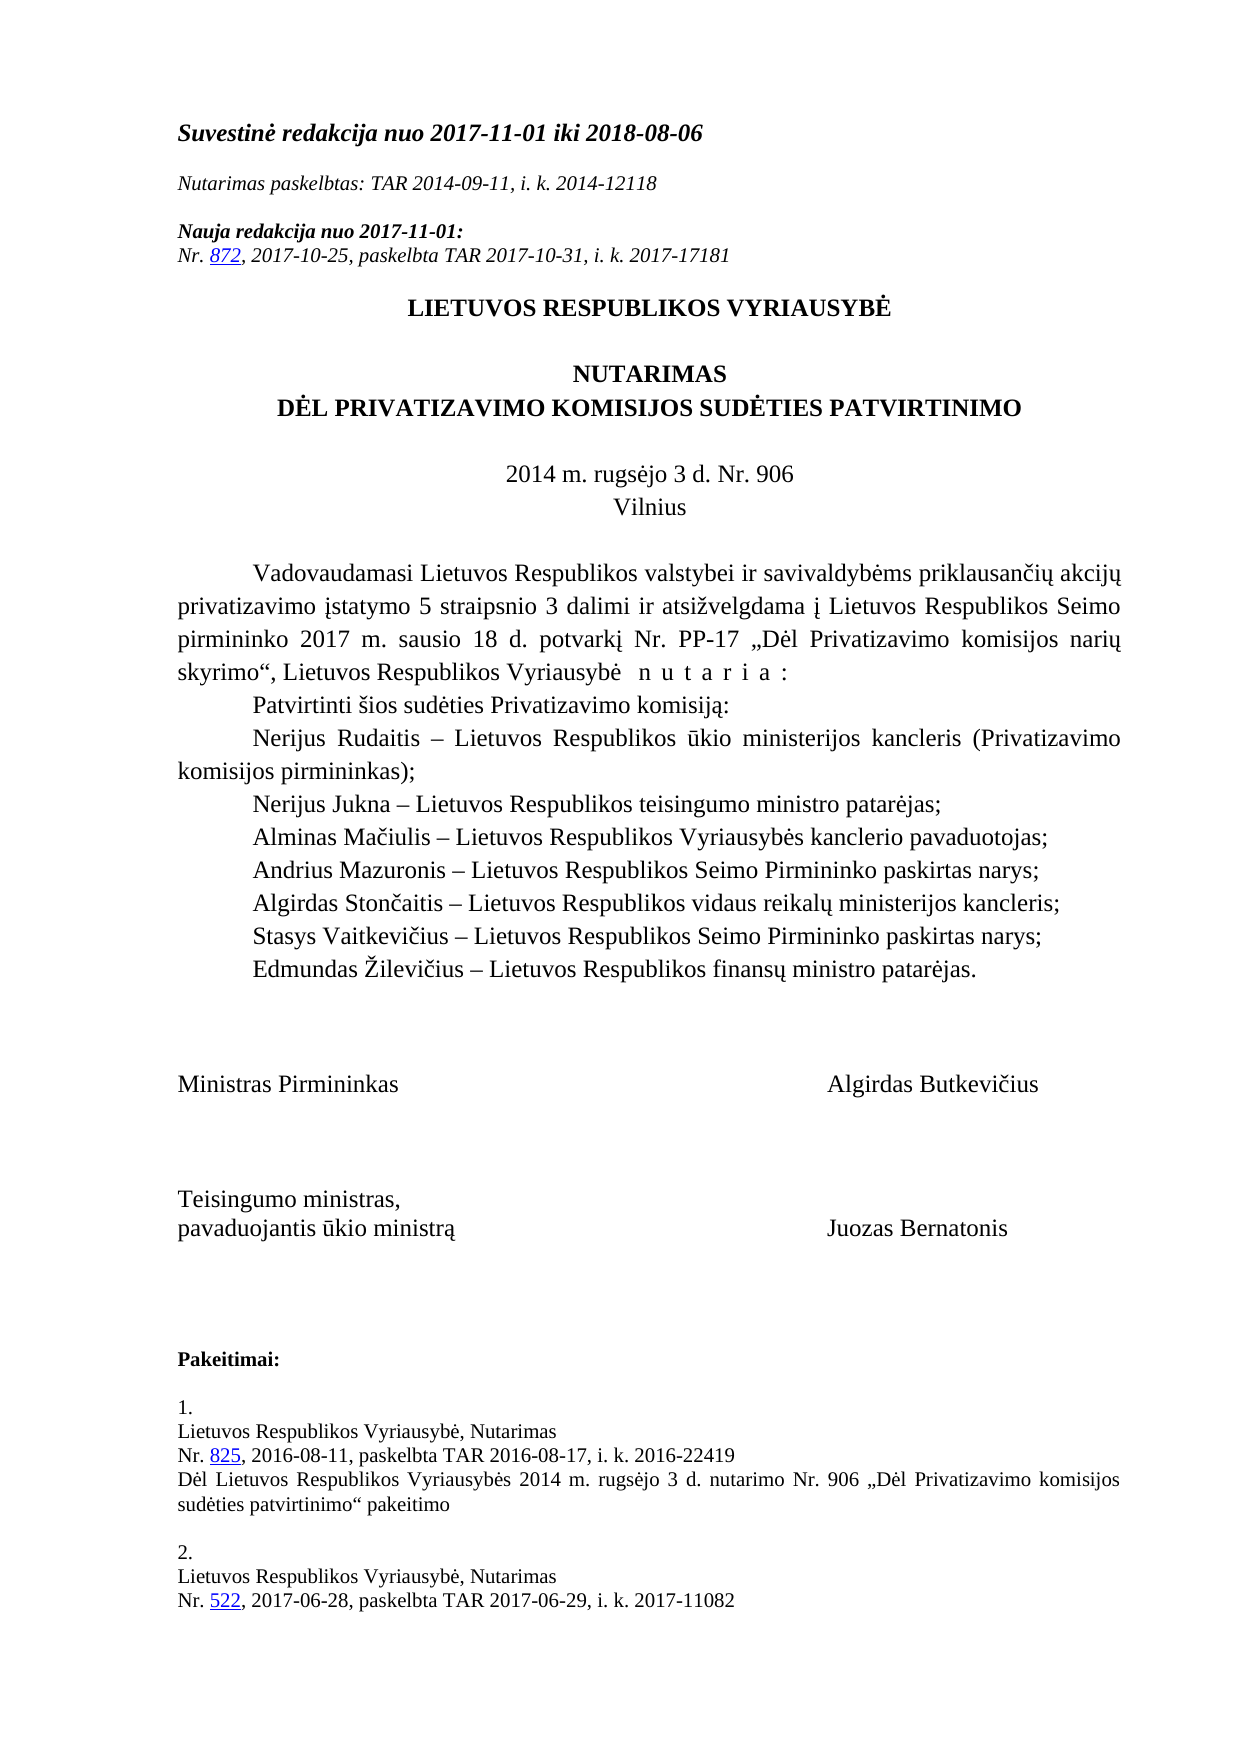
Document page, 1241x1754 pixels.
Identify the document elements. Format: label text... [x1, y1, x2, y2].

text Nr. 825, 2016-08-11, paskelbta TAR 2016-08-17, i. k. 2016-22419 [177, 1443, 1122, 1467]
text Nr. 522, 2017-06-28, paskelbta TAR 2017-06-29, i. k. 2017-11082 [177, 1588, 1122, 1612]
text Nutarimas paskelbtas: TAR 2014-09-11, i. k. 2014-12118 [177, 171, 1122, 195]
text Suvestinė redakcija nuo 2017-11-01 iki 2018-08-06 [177, 118, 1122, 147]
text Nr. 872, 2017-10-25, paskelbta TAR 2017-10-31, i. k. 2017-17181 [177, 243, 1122, 267]
text LIETUVOS RESPUBLIKOS VYRIAUSYBĖ [177, 293, 1122, 322]
text Lietuvos Respublikos Vyriausybė, Nutarimas [177, 1419, 1122, 1443]
text Teisingumo ministras, [177, 1184, 1122, 1213]
text NUTARIMAS [177, 359, 1122, 388]
text Vadovaudamasi Lietuvos Respublikos valstybei ir savivaldybėms priklausančių akcijų privatizavimo įstatymo 5 straipsnio 3 dalimi ir atsižvelgdama į Lietuvos Respublikos Seimo pirmininko 2017 m. sausio 18 d. potvarkį Nr. PP-17 „Dėl Privatizavimo komisijos narių skyrimo“, Lietuvos Respublikos Vyriausybė nutaria: [177, 558, 1122, 686]
text Stasys Vaitkevičius – Lietuvos Respublikos Seimo Pirmininko paskirtas narys; [177, 921, 1122, 950]
text 1. [177, 1395, 1122, 1419]
text Algirdas Stončaitis – Lietuvos Respublikos vidaus reikalų ministerijos kancleris; [177, 888, 1122, 917]
text Ministras Pirmininkas Algirdas Butkevičius [177, 1069, 1122, 1098]
text Nauja redakcija nuo 2017-11-01: [177, 219, 1122, 243]
text Nerijus Jukna – Lietuvos Respublikos teisingumo ministro patarėjas; [177, 789, 1122, 818]
text Dėl PRIVATIZAVIMO KOMISIJOS SUDĖTIES PATVIRTINIMO [177, 393, 1122, 421]
text Nerijus Rudaitis – Lietuvos Respublikos ūkio ministerijos kancleris (Privatizavimo komisijos pirmininkas); [177, 723, 1122, 784]
text 2. [177, 1539, 1122, 1564]
text pavaduojantis ūkio ministrą Juozas Bernatonis [177, 1213, 1122, 1241]
text 2014 m. rugsėjo 3 d. Nr. 906 [177, 459, 1122, 487]
text Lietuvos Respublikos Vyriausybė, Nutarimas [177, 1564, 1122, 1588]
text Alminas Mačiulis – Lietuvos Respublikos Vyriausybės kanclerio pavaduotojas; [177, 822, 1122, 851]
text Vilnius [177, 492, 1122, 520]
text Pakeitimai: [177, 1347, 1122, 1371]
text Andrius Mazuronis – Lietuvos Respublikos Seimo Pirmininko paskirtas narys; [177, 855, 1122, 884]
text Dėl Lietuvos Respublikos Vyriausybės 2014 m. rugsėjo 3 d. nutarimo Nr. 906 „Dėl Privatizavimo komisijos sudėties patvirtinimo“ pakeitimo [177, 1467, 1122, 1516]
text Patvirtinti šios sudėties Privatizavimo komisiją: [177, 690, 1122, 718]
text Edmundas Žilevičius – Lietuvos Respublikos finansų ministro patarėjas. [177, 954, 1122, 983]
